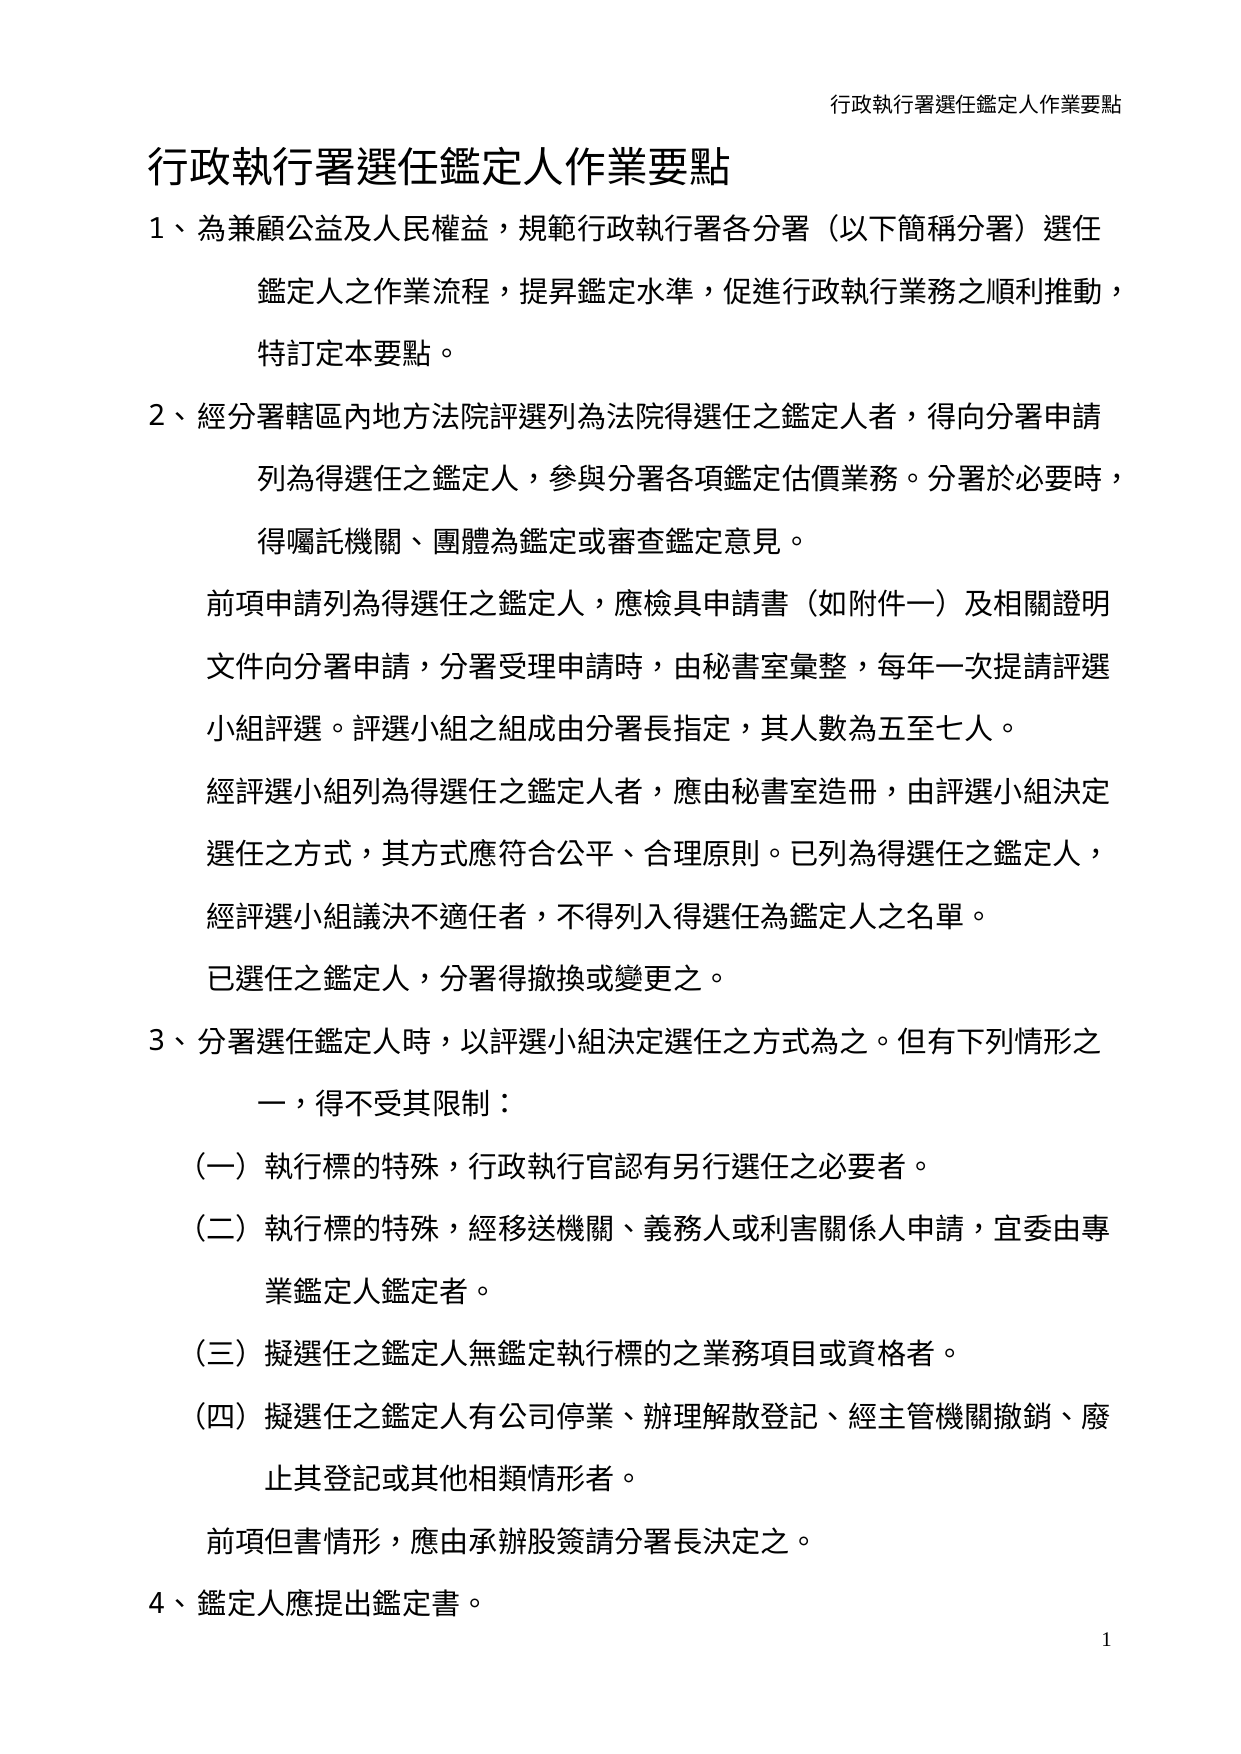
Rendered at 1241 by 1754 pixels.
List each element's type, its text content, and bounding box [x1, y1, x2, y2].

text （三）擬選任之鑑定人無鑑定執行標的之業務項目或資格者。 [148, 1310, 1122, 1373]
text 經評選小組列為得選任之鑑定人者，應由秘書室造冊，由評選小組決定選任之方式，其方式應符合公平、合理原則。已列為得選任之鑑定人，經評選小組議決不適任者，不得列入得選任為鑑定人之名單。 [206, 748, 1122, 935]
list 鑑定人應提出鑑定書。 [148, 1560, 1122, 1623]
text 前項申請列為得選任之鑑定人，應檢具申請書（如附件一）及相關證明文件向分署申請，分署受理申請時，由秘書室彙整，每年一次提請評選小組評選。評選小組之組成由分署長指定，其人數為五至七人。 [206, 560, 1122, 748]
text 已選任之鑑定人，分署得撤換或變更之。 [206, 935, 1122, 998]
list 為兼顧公益及人民權益，規範行政執行署各分署（以下簡稱分署）選任鑑定人之作業流程，提昇鑑定水準，促進行政執行業務之順利推動，特訂定本要點。 [148, 185, 1122, 373]
text 行政執行署選任鑑定人作業要點 [148, 123, 1122, 185]
text 前項但書情形，應由承辦股簽請分署長決定之。 [206, 1498, 1122, 1560]
list 經分署轄區內地方法院評選列為法院得選任之鑑定人者，得向分署申請列為得選任之鑑定人，參與分署各項鑑定估價業務。分署於必要時，得囑託機關、團體為鑑定或審查鑑定意見。 [148, 373, 1122, 560]
list 分署選任鑑定人時，以評選小組決定選任之方式為之。但有下列情形之一，得不受其限制： [148, 998, 1122, 1123]
text （二）執行標的特殊，經移送機關、義務人或利害關係人申請，宜委由專業鑑定人鑑定者。 [177, 1185, 1122, 1310]
text （一）執行標的特殊，行政執行官認有另行選任之必要者。 [148, 1123, 1122, 1185]
text （四）擬選任之鑑定人有公司停業、辦理解散登記、經主管機關撤銷、廢止其登記或其他相類情形者。 [177, 1373, 1122, 1498]
